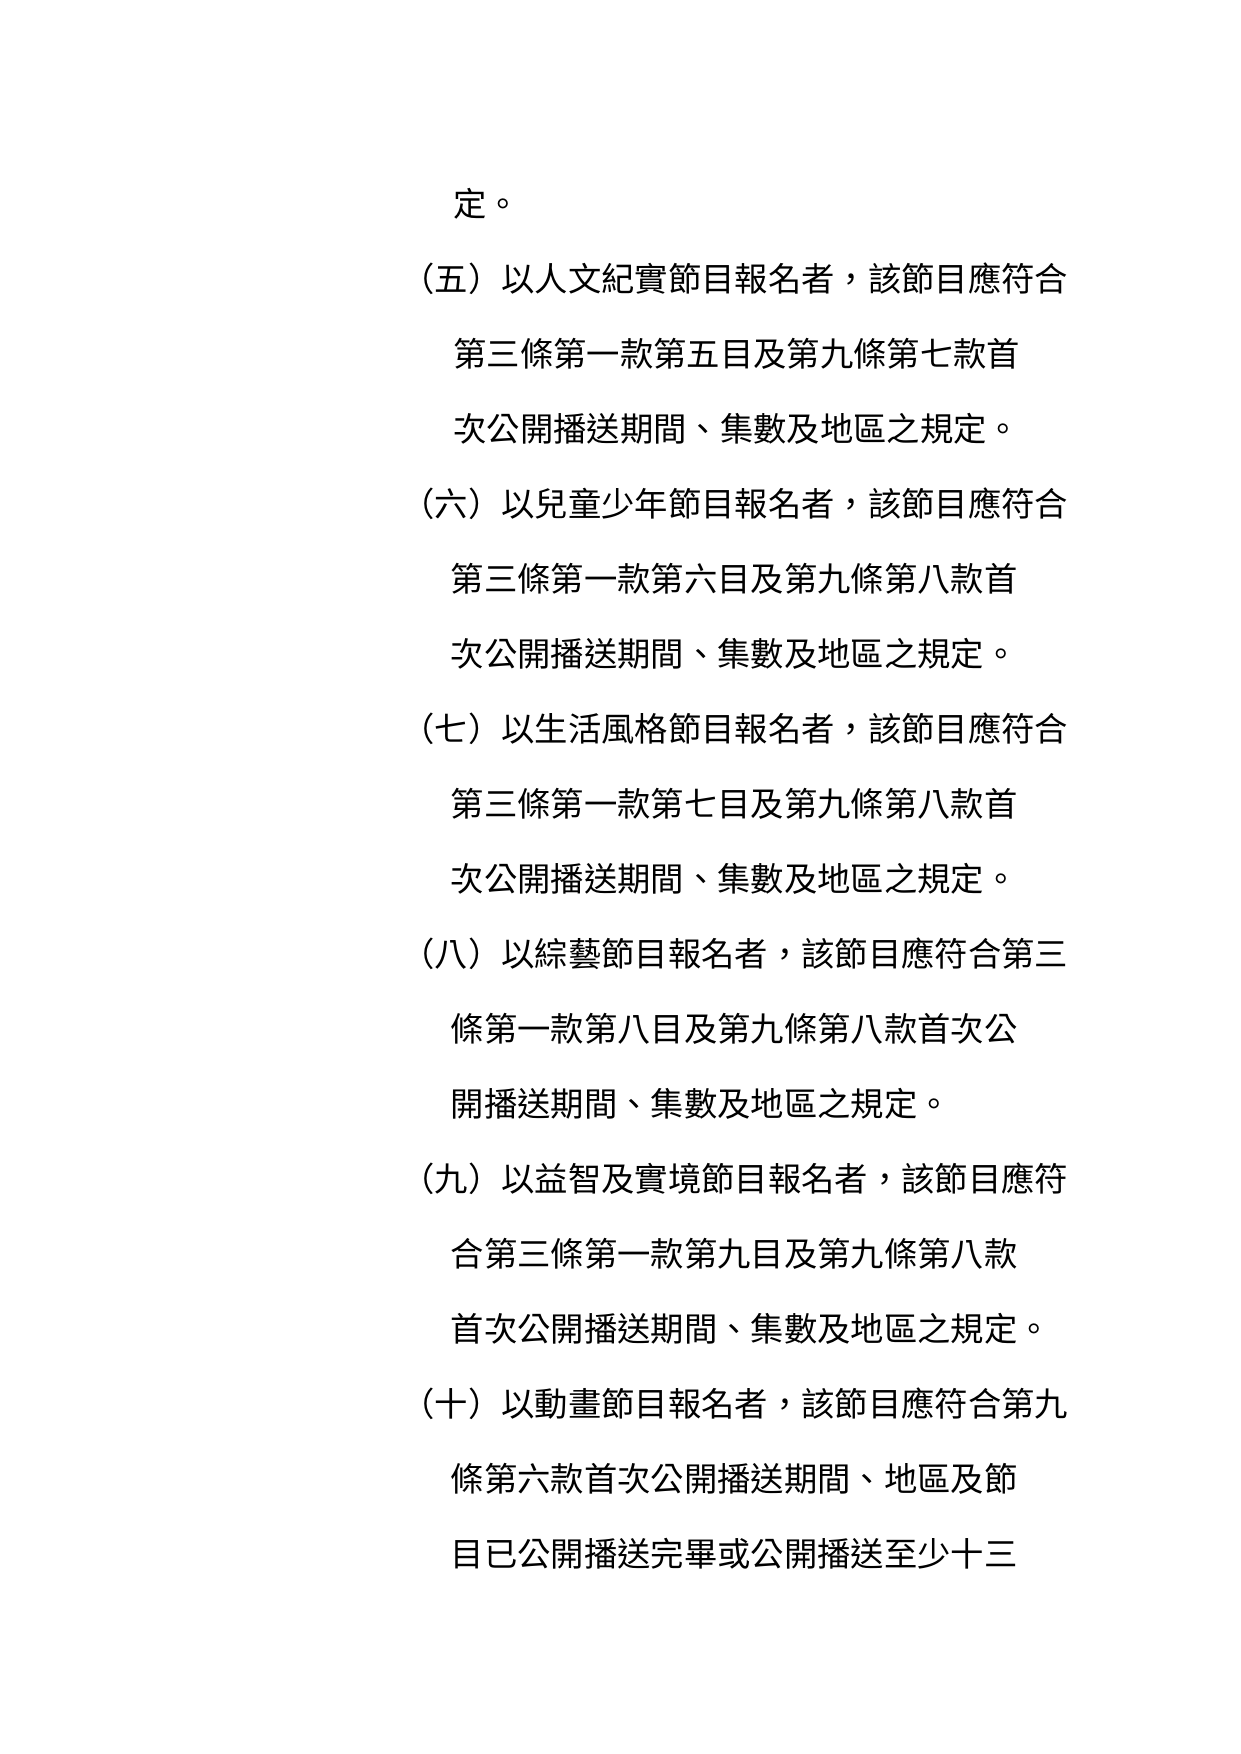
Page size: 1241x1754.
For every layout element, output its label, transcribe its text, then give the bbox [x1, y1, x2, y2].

text （十）以動畫節目報名者，該節目應符合第九 [384, 1364, 1092, 1439]
text 合第三條第一款第九目及第九條第八款 [384, 1214, 1092, 1289]
text 第三條第一款第六目及第九條第八款首 [384, 539, 1092, 614]
text 目已公開播送完畢或公開播送至少十三 [384, 1514, 1092, 1589]
text 條第一款第八目及第九條第八款首次公 [384, 989, 1092, 1064]
text 次公開播送期間、集數及地區之規定。 [384, 839, 1092, 914]
text 第三條第一款第七目及第九條第八款首 [384, 764, 1092, 839]
text 首次公開播送期間、集數及地區之規定。 [384, 1289, 1092, 1364]
text （九）以益智及實境節目報名者，該節目應符 [384, 1139, 1092, 1214]
text 次公開播送期間、集數及地區之規定。 [384, 614, 1092, 689]
text （六）以兒童少年節目報名者，該節目應符合 [384, 464, 1092, 539]
text 條第六款首次公開播送期間、地區及節 [384, 1439, 1092, 1514]
text 開播送期間、集數及地區之規定。 [384, 1064, 1092, 1139]
text （五）以人文紀實節目報名者，該節目應符合 [384, 239, 1092, 314]
text 定。 [384, 164, 1092, 239]
text 第三條第一款第五目及第九條第七款首 [384, 314, 1092, 389]
text （七）以生活風格節目報名者，該節目應符合 [384, 689, 1092, 764]
text （八）以綜藝節目報名者，該節目應符合第三 [384, 914, 1092, 989]
text 次公開播送期間、集數及地區之規定。 [384, 389, 1092, 464]
